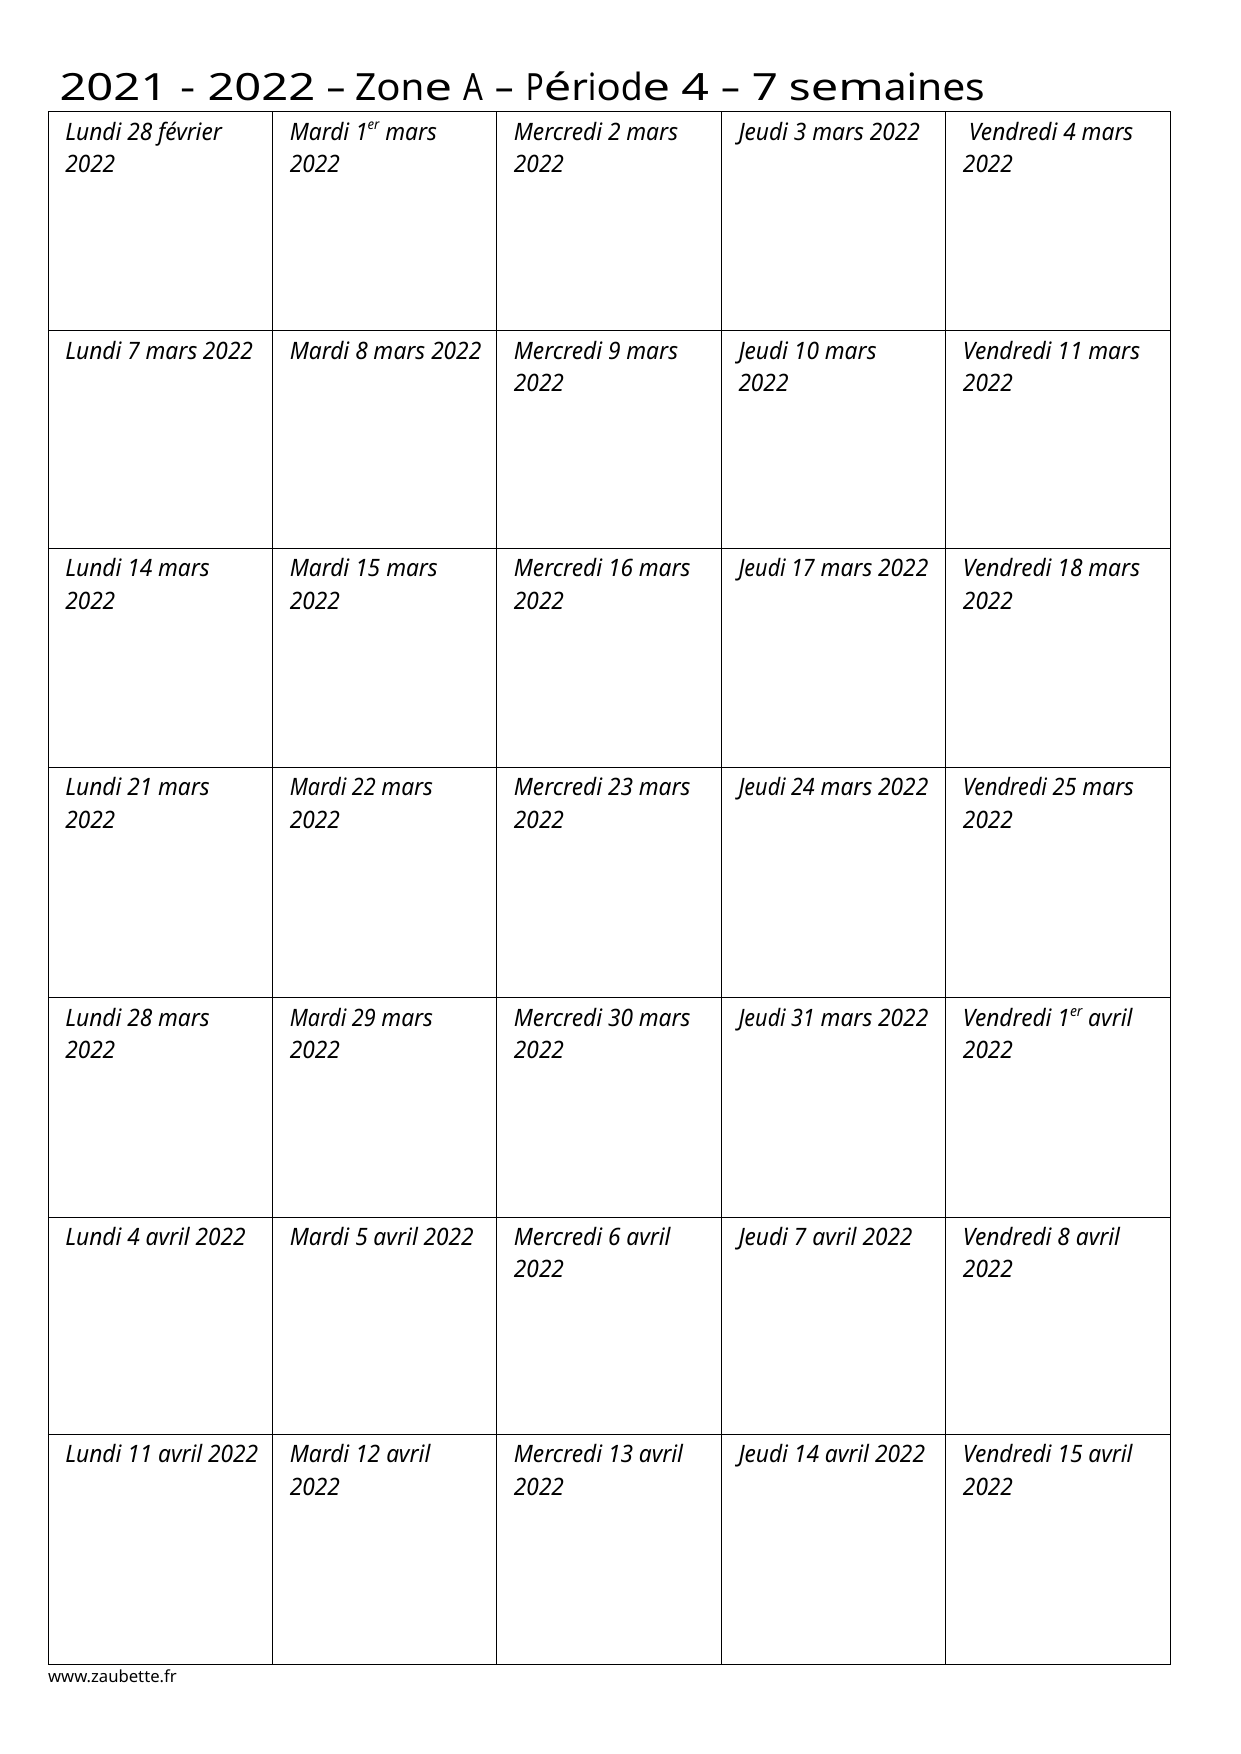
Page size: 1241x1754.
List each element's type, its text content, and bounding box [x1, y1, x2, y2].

table_header Vendredi 4 mars 2022 [946, 112, 1170, 330]
table_cell Mardi 15 mars 2022 [273, 549, 496, 767]
table_cell Lundi 28 mars 2022 [49, 998, 272, 1216]
table_cell Lundi 4 avril 2022 [49, 1218, 272, 1434]
table_header Jeudi 3 mars 2022 [722, 112, 945, 330]
table_cell Jeudi 7 avril 2022 [722, 1218, 945, 1434]
table_header Lundi 28 février 2022 [49, 112, 272, 330]
table_cell Mercredi 13 avril 2022 [497, 1435, 721, 1664]
table_header Mercredi 2 mars 2022 [497, 112, 721, 330]
table_cell Lundi 7 mars 2022 [49, 331, 272, 548]
table_cell Lundi 21 mars 2022 [49, 768, 272, 997]
table_cell Vendredi 15 avril 2022 [946, 1435, 1170, 1664]
table_cell Vendredi 1er avril 2022 [946, 998, 1170, 1216]
table_cell Mardi 12 avril 2022 [273, 1435, 496, 1664]
table_cell Lundi 14 mars 2022 [49, 549, 272, 767]
table_cell Vendredi 25 mars 2022 [946, 768, 1170, 997]
table_cell Jeudi 24 mars 2022 [722, 768, 945, 997]
table_cell Mardi 8 mars 2022 [273, 331, 496, 548]
table_cell Jeudi 31 mars 2022 [722, 998, 945, 1216]
text www.zaubette.fr [48, 1664, 1194, 1687]
table_header Mardi 1er mars 2022 [273, 112, 496, 330]
text 2021 - 2022 – Zone A - Période 4 - 7 semaines [59, 60, 1194, 111]
table_cell Mercredi 6 avril 2022 [497, 1218, 721, 1434]
table_cell Jeudi 14 avril 2022 [722, 1435, 945, 1664]
table_cell Mardi 5 avril 2022 [273, 1218, 496, 1434]
table_cell Vendredi 11 mars 2022 [946, 331, 1170, 548]
table_cell Vendredi 8 avril 2022 [946, 1218, 1170, 1434]
table_cell Mardi 29 mars 2022 [273, 998, 496, 1216]
table_cell Mercredi 9 mars 2022 [497, 331, 721, 548]
table_cell Jeudi 17 mars 2022 [722, 549, 945, 767]
table_cell Mercredi 23 mars 2022 [497, 768, 721, 997]
table_cell Vendredi 18 mars 2022 [946, 549, 1170, 767]
table_cell Mercredi 16 mars 2022 [497, 549, 721, 767]
table_cell Lundi 11 avril 2022 [49, 1435, 272, 1664]
table_cell Mercredi 30 mars 2022 [497, 998, 721, 1216]
table_cell Mardi 22 mars 2022 [273, 768, 496, 997]
table_cell Jeudi 10 mars 2022 [722, 331, 945, 548]
